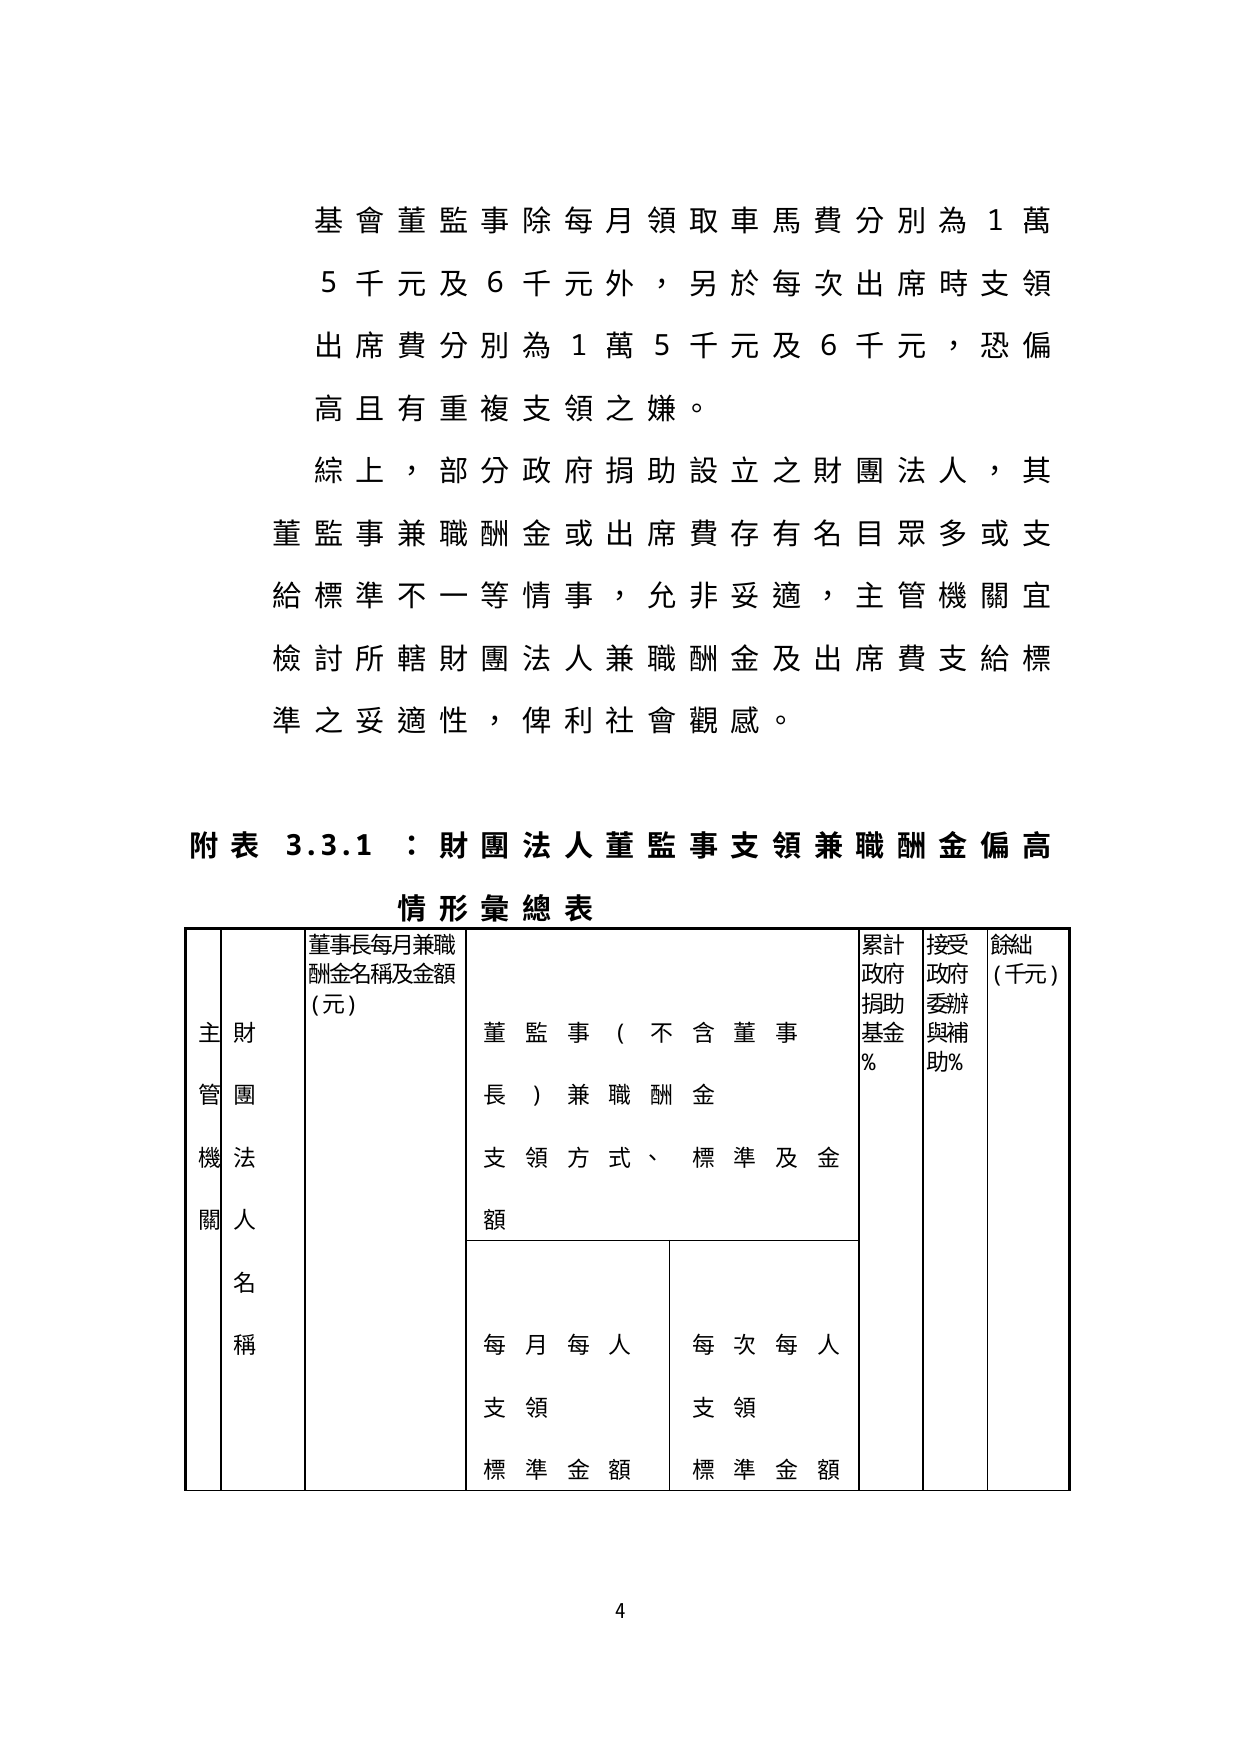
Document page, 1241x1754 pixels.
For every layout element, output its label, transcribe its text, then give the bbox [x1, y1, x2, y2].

table_header 餘絀(千元) [988, 930, 1068, 1490]
text 綜上，部分政府捐助設立之財團法人，其董監事兼職酬金或出席費存有名目眾多或支給標準不一等情事，允非妥適，主管機關宜檢討所轄財團法人兼職酬金及出席費支給標準之妥適性，俾利社會觀感。 [242, 427, 1058, 740]
table_header 董監事(不含董事長)兼職酬金 支領方式、標準及金額 [467, 930, 858, 1240]
table_header 主管機關 [187, 930, 220, 1490]
text 附表3.3.1：財團法人董監事支領兼職酬金偏高情形彙總表 [183, 802, 1058, 927]
table_header 接受政府委辦與補助% [924, 930, 987, 1490]
table_cell 每月每人支領 標準金額(元) [467, 1241, 669, 1490]
table_header 財團法人名稱 [222, 930, 304, 1490]
text 基會董監事除每月領取車馬費分別為1萬5千元及6千元外，另於每次出席時支領出席費分別為1萬5千元及6千元，恐偏高且有重複支領之嫌。 [271, 177, 1058, 427]
table_header 董事長每月兼職酬金名稱及金額(元) [306, 930, 465, 1490]
table_cell 每次每人支領 標準金額(元) [670, 1241, 858, 1490]
table_header 累計政府捐助基金% [860, 930, 922, 1490]
